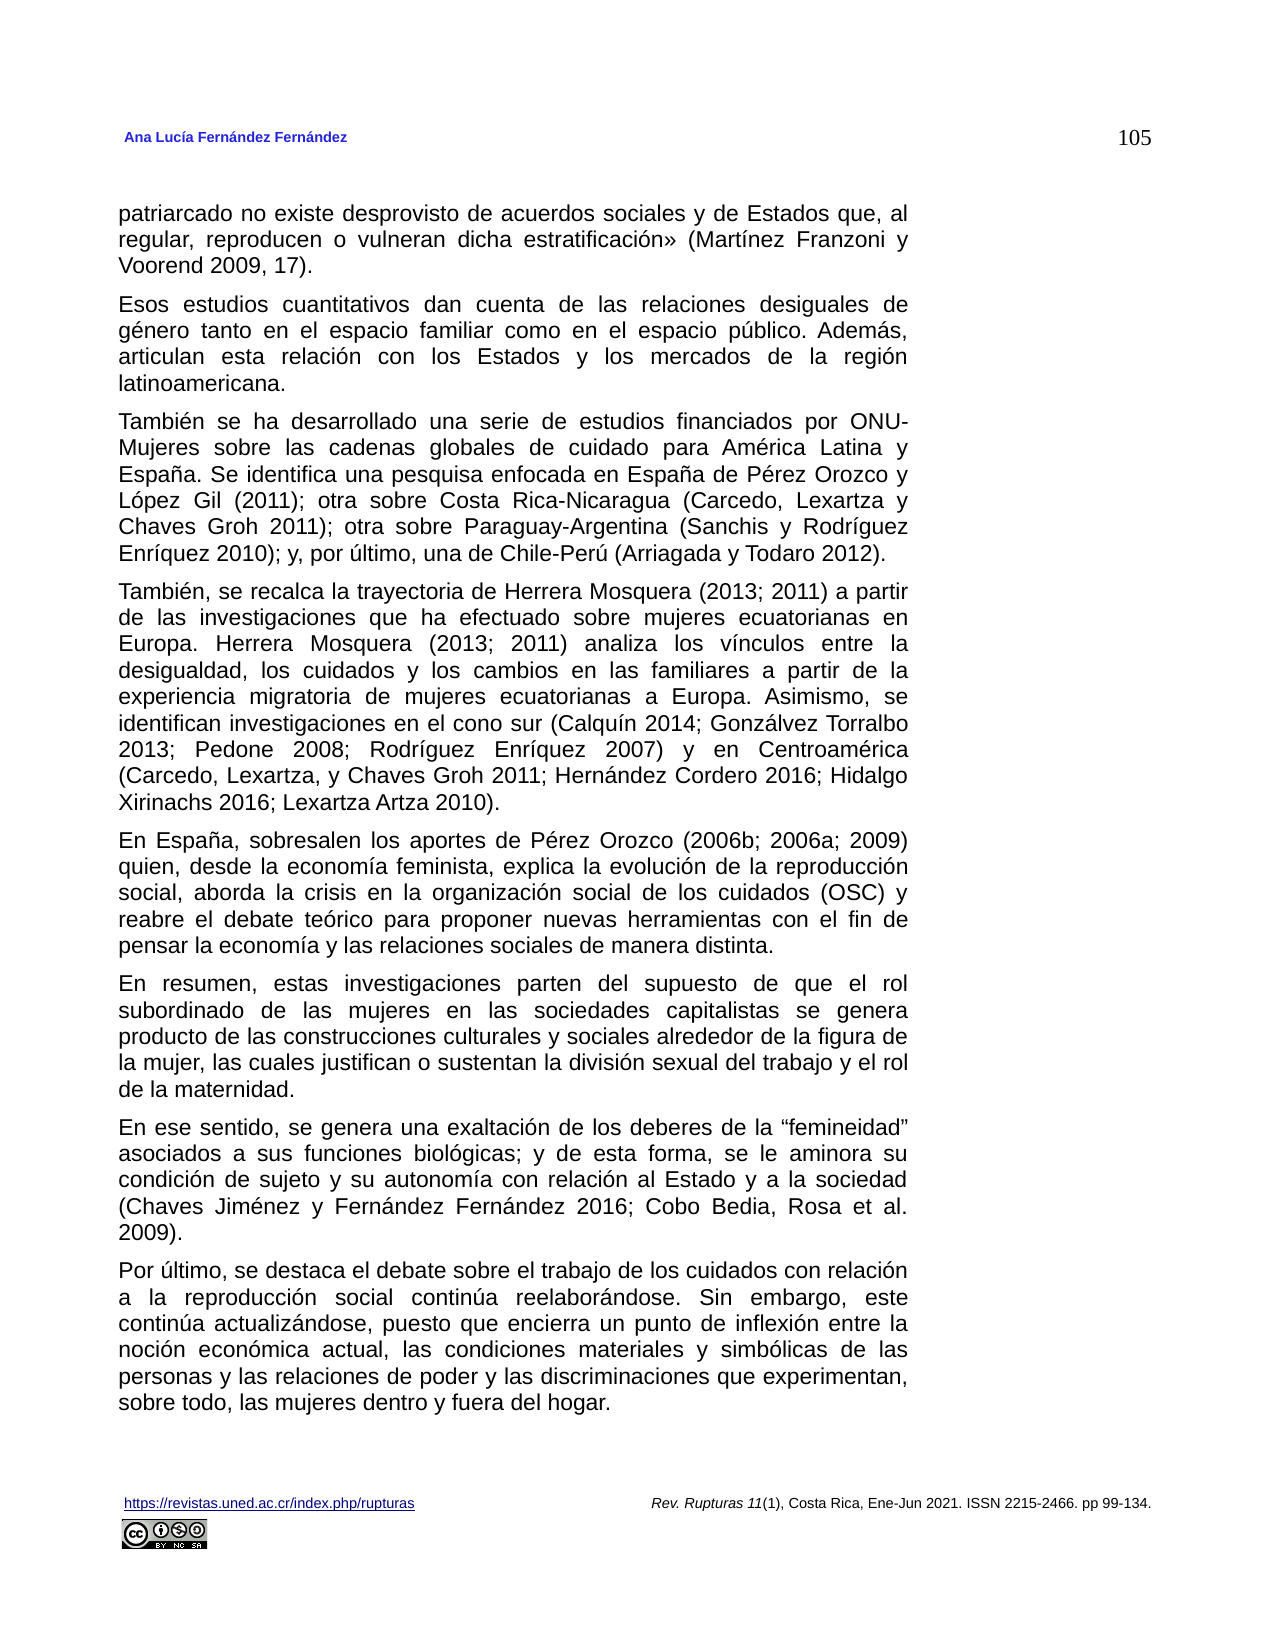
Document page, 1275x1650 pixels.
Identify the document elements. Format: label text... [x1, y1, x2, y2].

text En ese sentido, se genera una exaltación de los deberes de la “femineidad” asociados a sus funciones biológicas; y de esta forma, se le aminora su condición de sujeto y su autonomía con relación al Estado y a la sociedad (Chaves Jiménez y Fernández Fernández 2016; Cobo Bedia, Rosa et al. 2009). [118, 1114, 909, 1246]
text Esos estudios cuantitativos dan cuenta de las relaciones desiguales de género tanto en el espacio familiar como en el espacio público. Además, articulan esta relación con los Estados y los mercados de la región latinoamericana. [118, 291, 909, 396]
text En España, sobresalen los aportes de Pérez Orozco (2006b; 2006a; 2009) quien, desde la economía feminista, explica la evolución de la reproducción social, aborda la crisis en la organización social de los cuidados (OSC) y reabre el debate teórico para proponer nuevas herramientas con el fin de pensar la economía y las relaciones sociales de manera distinta. [118, 827, 909, 958]
text También se ha desarrollado una serie de estudios financiados por ONU-Mujeres sobre las cadenas globales de cuidado para América Latina y España. Se identifica una pesquisa enfocada en España de Pérez Orozco y López Gil (2011); otra sobre Costa Rica-Nicaragua (Carcedo, Lexartza y Chaves Groh 2011); otra sobre Paraguay-Argentina (Sanchis y Rodríguez Enríquez 2010); y, por último, una de Chile-Perú (Arriagada y Todaro 2012). [118, 408, 909, 566]
text Por último, se destaca el debate sobre el trabajo de los cuidados con relación a la reproducción social continúa reelaborándose. Sin embargo, este continúa actualizándose, puesto que encierra un punto de inflexión entre la noción económica actual, las condiciones materiales y simbólicas de las personas y las relaciones de poder y las discriminaciones que experimentan, sobre todo, las mujeres dentro y fuera del hogar. [118, 1257, 909, 1415]
text También, se recalca la trayectoria de Herrera Mosquera (2013; 2011) a partir de las investigaciones que ha efectuado sobre mujeres ecuatorianas en Europa. Herrera Mosquera (2013; 2011) analiza los vínculos entre la desigualdad, los cuidados y los cambios en las familiares a partir de la experiencia migratoria de mujeres ecuatorianas a Europa. Asimismo, se identifican investigaciones en el cono sur (Calquín 2014; Gonzálvez Torralbo 2013; Pedone 2008; Rodríguez Enríquez 2007) y en Centroamérica (Carcedo, Lexartza, y Chaves Groh 2011; Hernández Cordero 2016; Hidalgo Xirinachs 2016; Lexartza Artza 2010). [118, 578, 909, 815]
picture [121, 1519, 208, 1549]
text patriarcado no existe desprovisto de acuerdos sociales y de Estados que, al regular, reproducen o vulneran dicha estratificación» (Martínez Franzoni y Voorend 2009, 17). [118, 200, 909, 279]
text En resumen, estas investigaciones parten del supuesto de que el rol subordinado de las mujeres en las sociedades capitalistas se genera producto de las construcciones culturales y sociales alrededor de la figura de la mujer, las cuales justifican o sustentan la división sexual del trabajo y el rol de la maternidad. [118, 970, 909, 1102]
